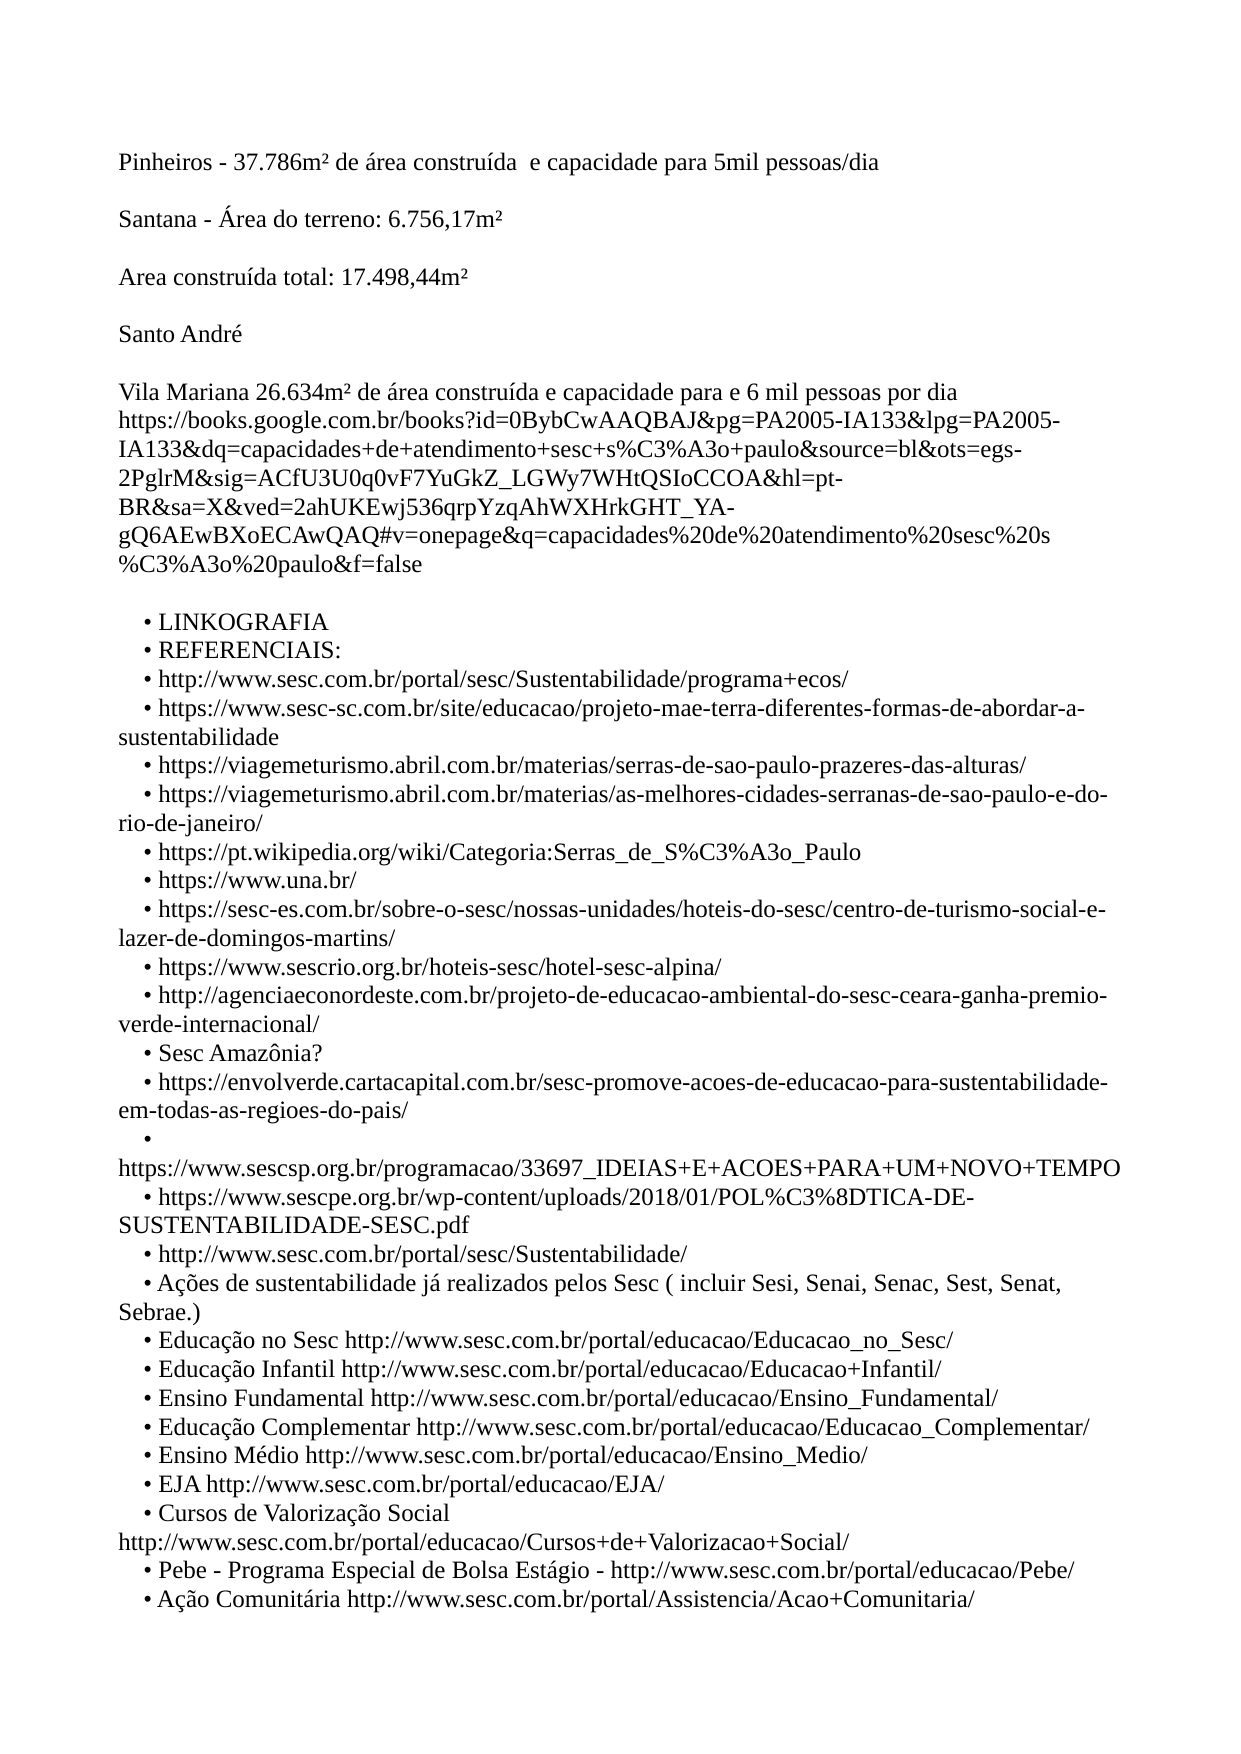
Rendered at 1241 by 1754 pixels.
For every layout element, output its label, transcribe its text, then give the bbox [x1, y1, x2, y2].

text • Educação Complementar http://www.sesc.com.br/portal/educacao/Educacao_Complementar/ [118, 1412, 1122, 1441]
text • http://www.sesc.com.br/portal/sesc/Sustentabilidade/programa+ecos/ [118, 664, 1122, 693]
text • LINKOGRAFIA [118, 607, 1122, 636]
text • https://sesc-es.com.br/sobre-o-sesc/nossas-unidades/hoteis-do-sesc/centro-de-turismo-social-e-lazer-de-domingos-martins/ [118, 894, 1122, 952]
text • https://www.sescsp.org.br/programacao/33697_IDEIAS+E+ACOES+PARA+UM+NOVO+TEMPO [118, 1124, 1122, 1182]
text • Cursos de Valorização Social http://www.sesc.com.br/portal/educacao/Cursos+de+Valorizacao+Social/ [118, 1498, 1122, 1556]
text • https://www.sesc-sc.com.br/site/educacao/projeto-mae-terra-diferentes-formas-de-abordar-a-sustentabilidade [118, 693, 1122, 751]
text • Ensino Fundamental http://www.sesc.com.br/portal/educacao/Ensino_Fundamental/ [118, 1383, 1122, 1412]
text • Ações de sustentabilidade já realizados pelos Sesc ( incluir Sesi, Senai, Senac, Sest, Senat, Sebrae.) [118, 1268, 1122, 1326]
text • https://www.sescrio.org.br/hoteis-sesc/hotel-sesc-alpina/ [118, 952, 1122, 981]
text • Ensino Médio http://www.sesc.com.br/portal/educacao/Ensino_Medio/ [118, 1441, 1122, 1469]
text Vila Mariana 26.634m² de área construída e capacidade para e 6 mil pessoas por dia [118, 377, 1122, 406]
text • Sesc Amazônia? [118, 1038, 1122, 1067]
text • EJA http://www.sesc.com.br/portal/educacao/EJA/ [118, 1469, 1122, 1498]
text Santana - Área do terreno: 6.756,17m² [118, 204, 1122, 233]
text Santo André [118, 319, 1122, 348]
text Area construída total: 17.498,44m² [118, 262, 1122, 291]
text • http://agenciaeconordeste.com.br/projeto-de-educacao-ambiental-do-sesc-ceara-ganha-premio-verde-internacional/ [118, 981, 1122, 1038]
text • Pebe - Programa Especial de Bolsa Estágio - http://www.sesc.com.br/portal/educacao/Pebe/ [118, 1556, 1122, 1584]
text • Educação no Sesc http://www.sesc.com.br/portal/educacao/Educacao_no_Sesc/ [118, 1326, 1122, 1354]
text • http://www.sesc.com.br/portal/sesc/Sustentabilidade/ [118, 1239, 1122, 1268]
text Pinheiros - 37.786m² de área construída e capacidade para 5mil pessoas/dia [118, 147, 1122, 176]
text • https://envolverde.cartacapital.com.br/sesc-promove-acoes-de-educacao-para-sustentabilidade-em-todas-as-regioes-do-pais/ [118, 1067, 1122, 1124]
text • https://viagemeturismo.abril.com.br/materias/as-melhores-cidades-serranas-de-sao-paulo-e-do-rio-de-janeiro/ [118, 779, 1122, 837]
text https://books.google.com.br/books?id=0BybCwAAQBAJ&pg=PA2005-IA133&lpg=PA2005-IA133&dq=capacidades+de+atendimento+sesc+s%C3%A3o+paulo&source=bl&ots=egs-2PglrM&sig=ACfU3U0q0vF7YuGkZ_LGWy7WHtQSIoCCOA&hl=pt-BR&sa=X&ved=2ahUKEwj536qrpYzqAhWXHrkGHT_YA-gQ6AEwBXoECAwQAQ#v=onepage&q=capacidades%20de%20atendimento%20sesc%20s%C3%A3o%20paulo&f=false [118, 406, 1122, 578]
text • https://www.sescpe.org.br/wp-content/uploads/2018/01/POL%C3%8DTICA-DE-SUSTENTABILIDADE-SESC.pdf [118, 1182, 1122, 1239]
text • REFERENCIAIS: [118, 636, 1122, 664]
text • Educação Infantil http://www.sesc.com.br/portal/educacao/Educacao+Infantil/ [118, 1354, 1122, 1383]
text • Ação Comunitária http://www.sesc.com.br/portal/Assistencia/Acao+Comunitaria/ [118, 1584, 1122, 1613]
text • https://viagemeturismo.abril.com.br/materias/serras-de-sao-paulo-prazeres-das-alturas/ [118, 751, 1122, 779]
text • https://pt.wikipedia.org/wiki/Categoria:Serras_de_S%C3%A3o_Paulo [118, 837, 1122, 866]
text • https://www.una.br/ [118, 866, 1122, 894]
